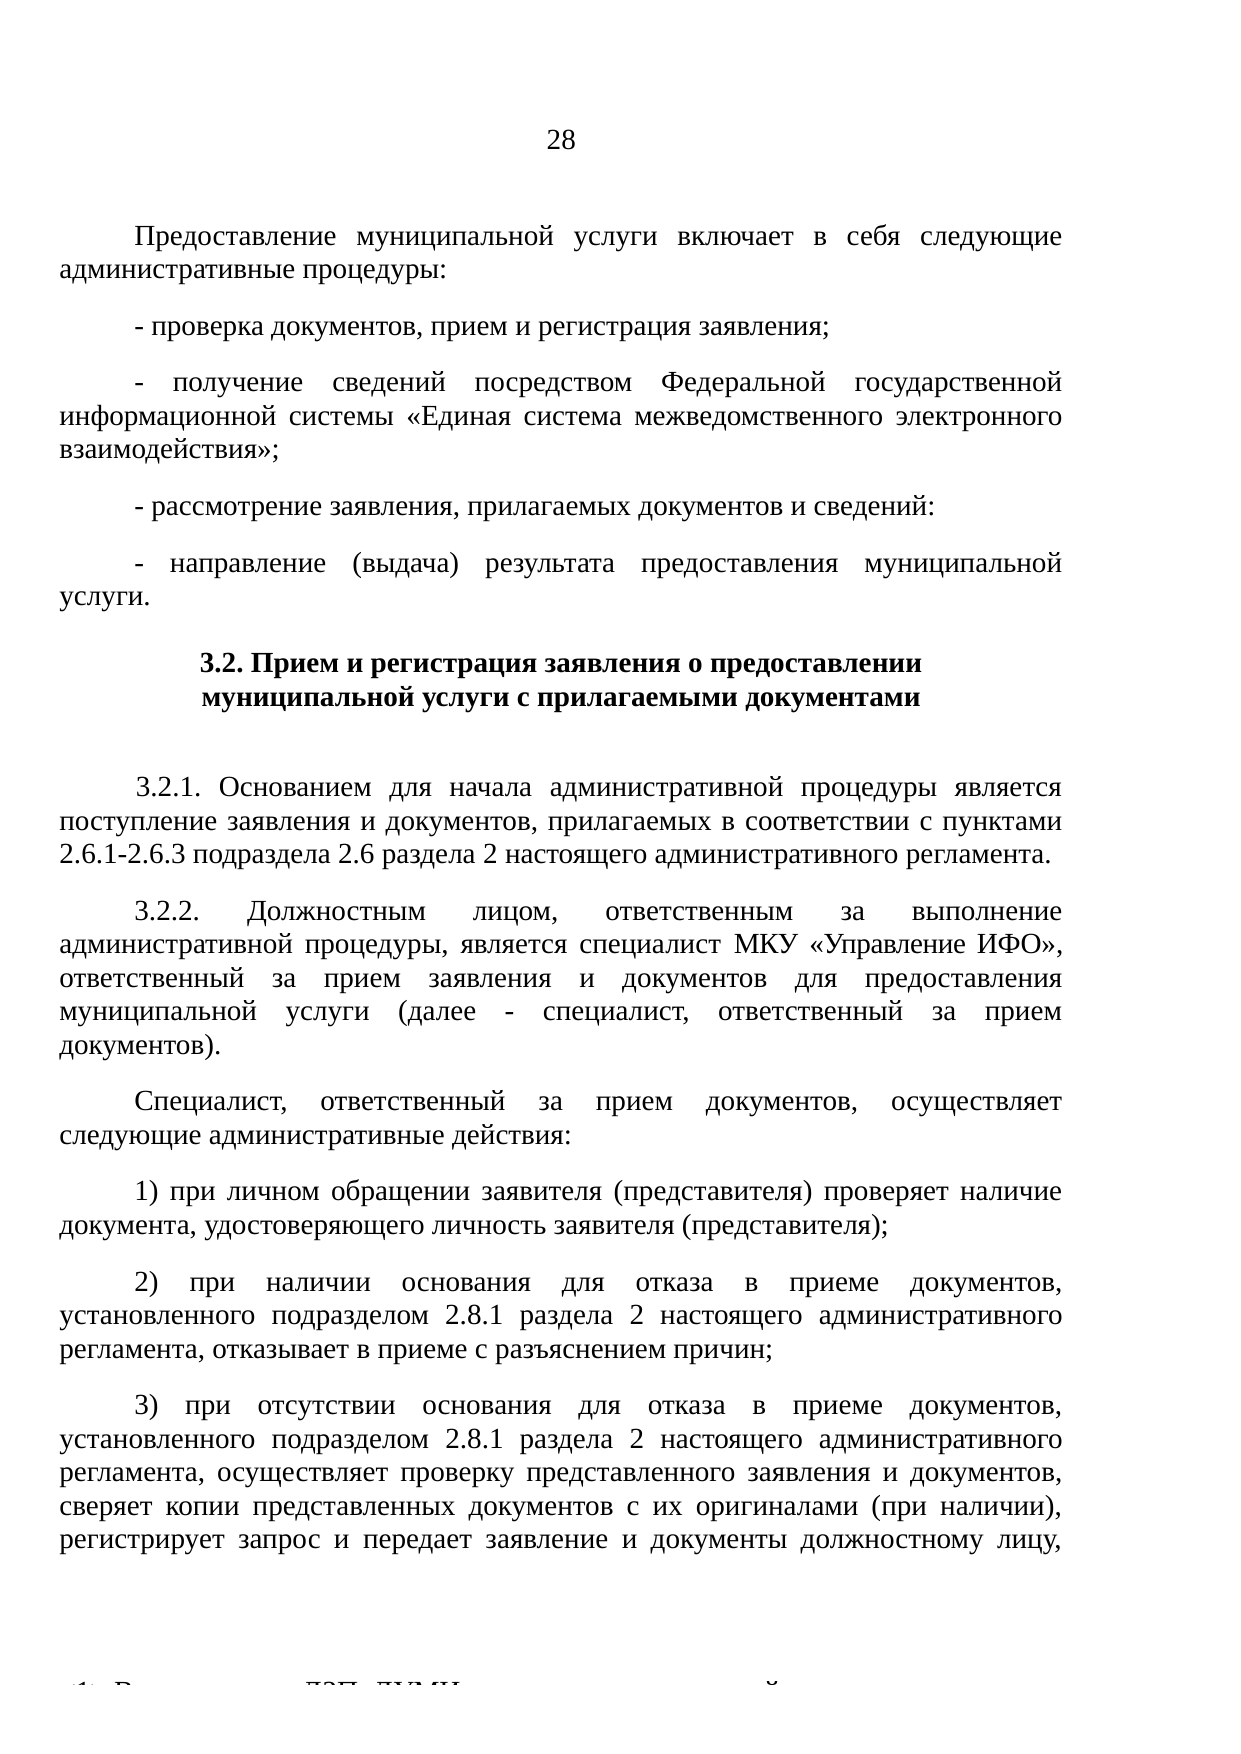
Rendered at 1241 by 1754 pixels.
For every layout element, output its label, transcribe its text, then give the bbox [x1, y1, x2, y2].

text - рассмотрение заявления, прилагаемых документов и сведений: [59, 488, 1063, 522]
text муниципальной услуги с прилагаемыми документами [59, 679, 1063, 712]
text 2) при наличии основания для отказа в приеме документов, установленного подразделом 2.8.1 раздела 2 настоящего административного регламента, отказывает в приеме с разъяснением причин; [59, 1264, 1063, 1364]
text - проверка документов, прием и регистрация заявления; [59, 308, 1063, 342]
text 1) при личном обращении заявителя (представителя) проверяет наличие документа, удостоверяющего личность заявителя (представителя); [59, 1173, 1063, 1241]
text 3.2.2. Должностным лицом, ответственным за выполнение административной процедуры, является специалист МКУ «Управление ИФО», ответственный за прием заявления и документов для предоставления муниципальной услуги (далее - специалист, ответственный за прием документов). [59, 893, 1063, 1060]
text 3.2. Прием и регистрация заявления о предоставлении [59, 645, 1063, 679]
text 3.2.1. Основанием для начала административной процедуры является поступление заявления и документов, прилагаемых в соответствии с пунктами 2.6.1-2.6.3 подраздела 2.6 раздела 2 настоящего административного регламента. [59, 769, 1063, 870]
text Специалист, ответственный за прием документов, осуществляет следующие административные действия: [59, 1083, 1063, 1151]
text - направление (выдача) результата предоставления муниципальной услуги. [59, 545, 1063, 612]
text Предоставление муниципальной услуги включает в себя следующие административные процедуры: [59, 218, 1063, 285]
text 3) при отсутствии основания для отказа в приеме документов, установленного подразделом 2.8.1 раздела 2 настоящего административного регламента, осуществляет проверку представленного заявления и документов, сверяет копии представленных документов с их оригиналами (при наличии), регистрирует запрос и передает заявление и документы должностному лицу, [59, 1387, 1063, 1555]
text - получение сведений посредством Федеральной государственной информационной системы «Единая система межведомственного электронного взаимодействия»; [59, 364, 1063, 465]
